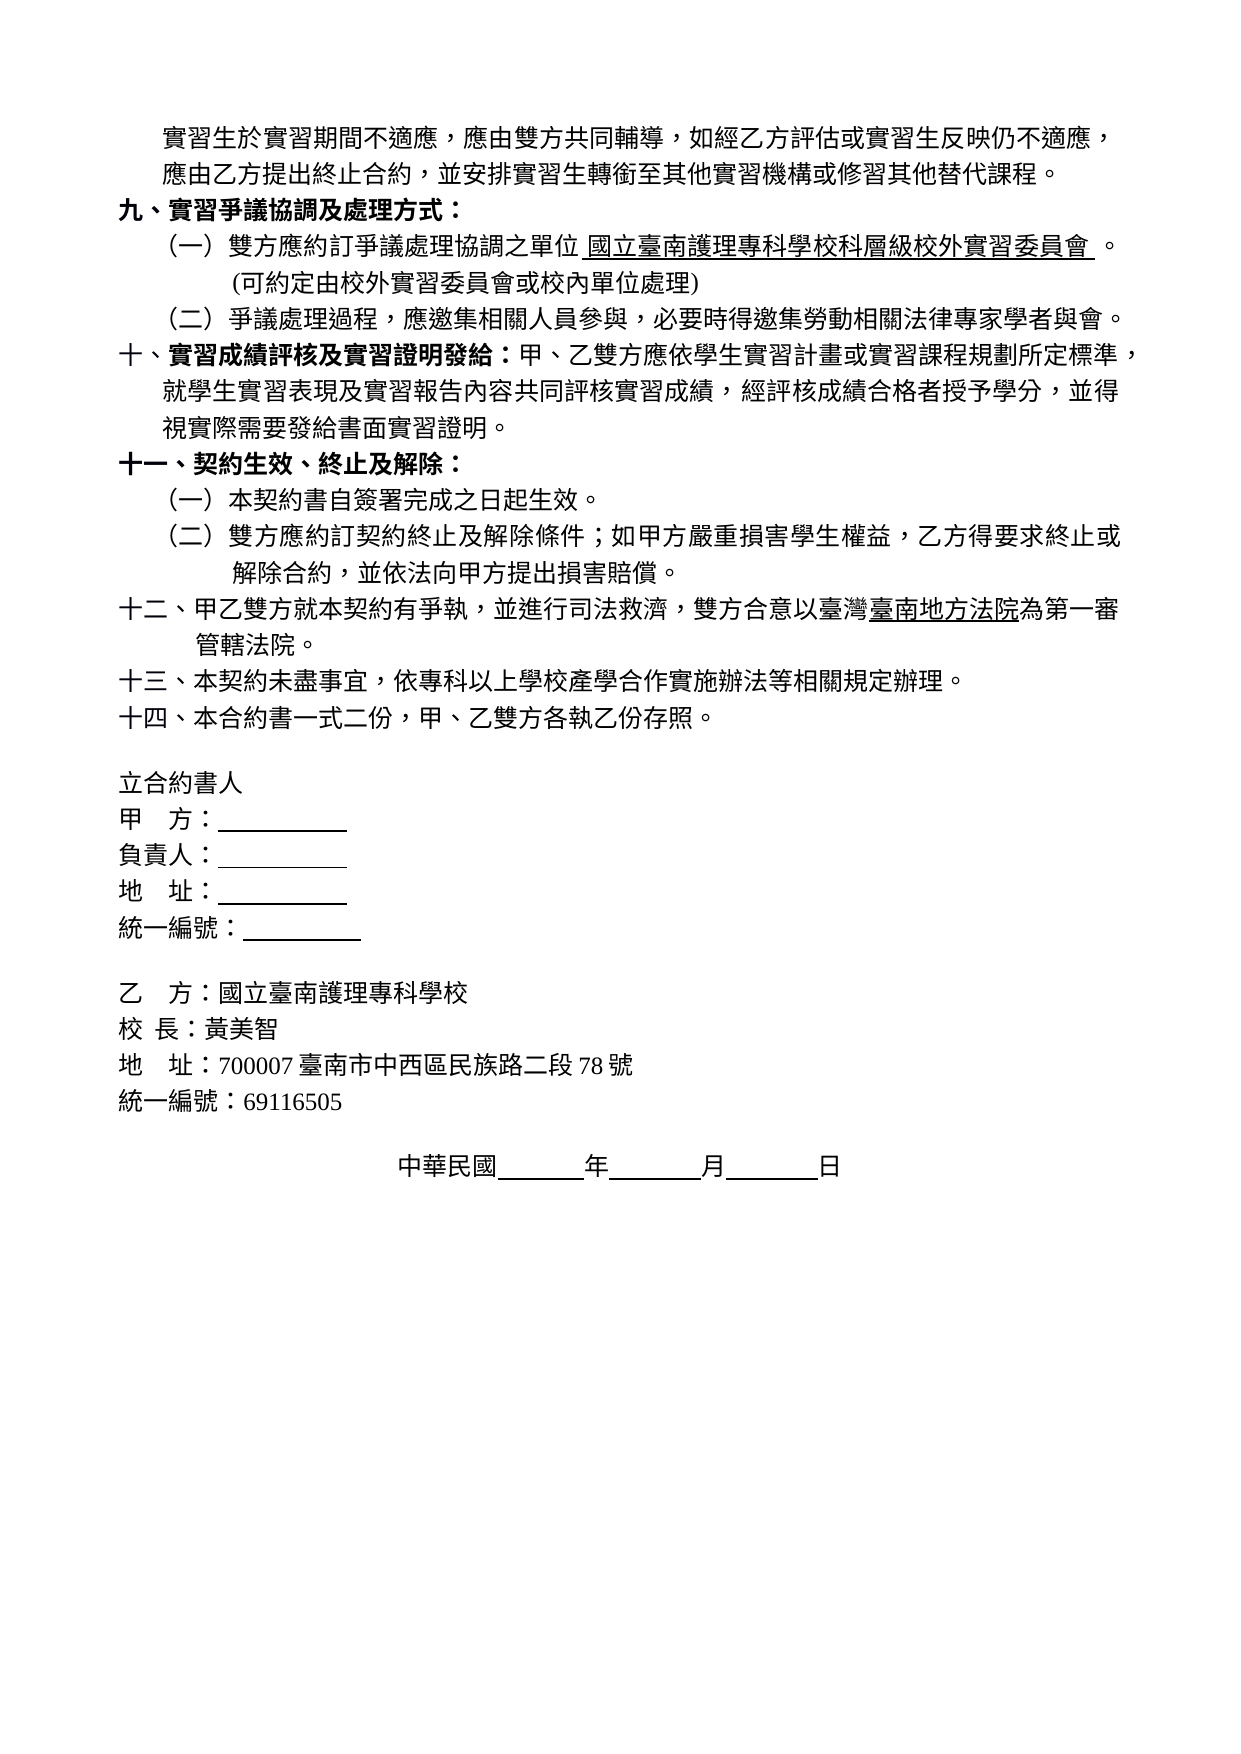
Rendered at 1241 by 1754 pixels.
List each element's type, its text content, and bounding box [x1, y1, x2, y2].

text 統一編號： [118, 908, 1022, 944]
list 甲乙雙方就本契約有爭執，並進行司法救濟，雙方合意以臺灣臺南地方法院為第一審管轄法院。 [118, 589, 1119, 662]
list 實習成績評核及實習證明發給：甲、乙雙方應依學生實習計畫或實習課程規劃所定標準，就學生實習表現及實習報告內容共同評核實習成績，經評核成績合格者授予學分，並得視實際需要發給書面實習證明。 [118, 336, 1119, 444]
text 甲 方： [118, 799, 1022, 836]
text 負責人： [118, 836, 1022, 872]
text 校 長：黃美智 [118, 1009, 1022, 1046]
list 實習爭議協調及處理方式： [118, 191, 1119, 227]
text 立合約書人 [118, 763, 1022, 799]
list 本合約書一式二份，甲、乙雙方各執乙份存照。 [118, 698, 1119, 734]
list 雙方應約訂契約終止及解除條件；如甲方嚴重損害學生權益，乙方得要求終止或解除合約，並依法向甲方提出損害賠償。 [153, 517, 1122, 589]
text 實習生於實習期間不適應，應由雙方共同輔導，如經乙方評估或實習生反映仍不適應，應由乙方提出終止合約，並安排實習生轉銜至其他實習機構或修習其他替代課程。 [162, 118, 1119, 191]
text 中華民國 年 月 日 [118, 1147, 1122, 1183]
list 本契約未盡事宜，依專科以上學校產學合作實施辦法等相關規定辦理。 [118, 662, 1119, 698]
text 地 址： [118, 872, 1022, 908]
text 乙 方：國立臺南護理專科學校 [118, 973, 1022, 1009]
list 契約生效、終止及解除： [118, 444, 1119, 481]
text 地 址：700007臺南市中西區民族路二段78號 [118, 1046, 1022, 1082]
list 爭議處理過程，應邀集相關人員參與，必要時得邀集勞動相關法律專家學者與會。 [153, 299, 1122, 336]
text 統一編號：69116505 [118, 1082, 1022, 1118]
list 本契約書自簽署完成之日起生效。 [153, 481, 1122, 517]
list 雙方應約訂爭議處理協調之單位 國立臺南護理專科學校科層級校外實習委員會 。(可約定由校外實習委員會或校內單位處理) [153, 227, 1122, 299]
